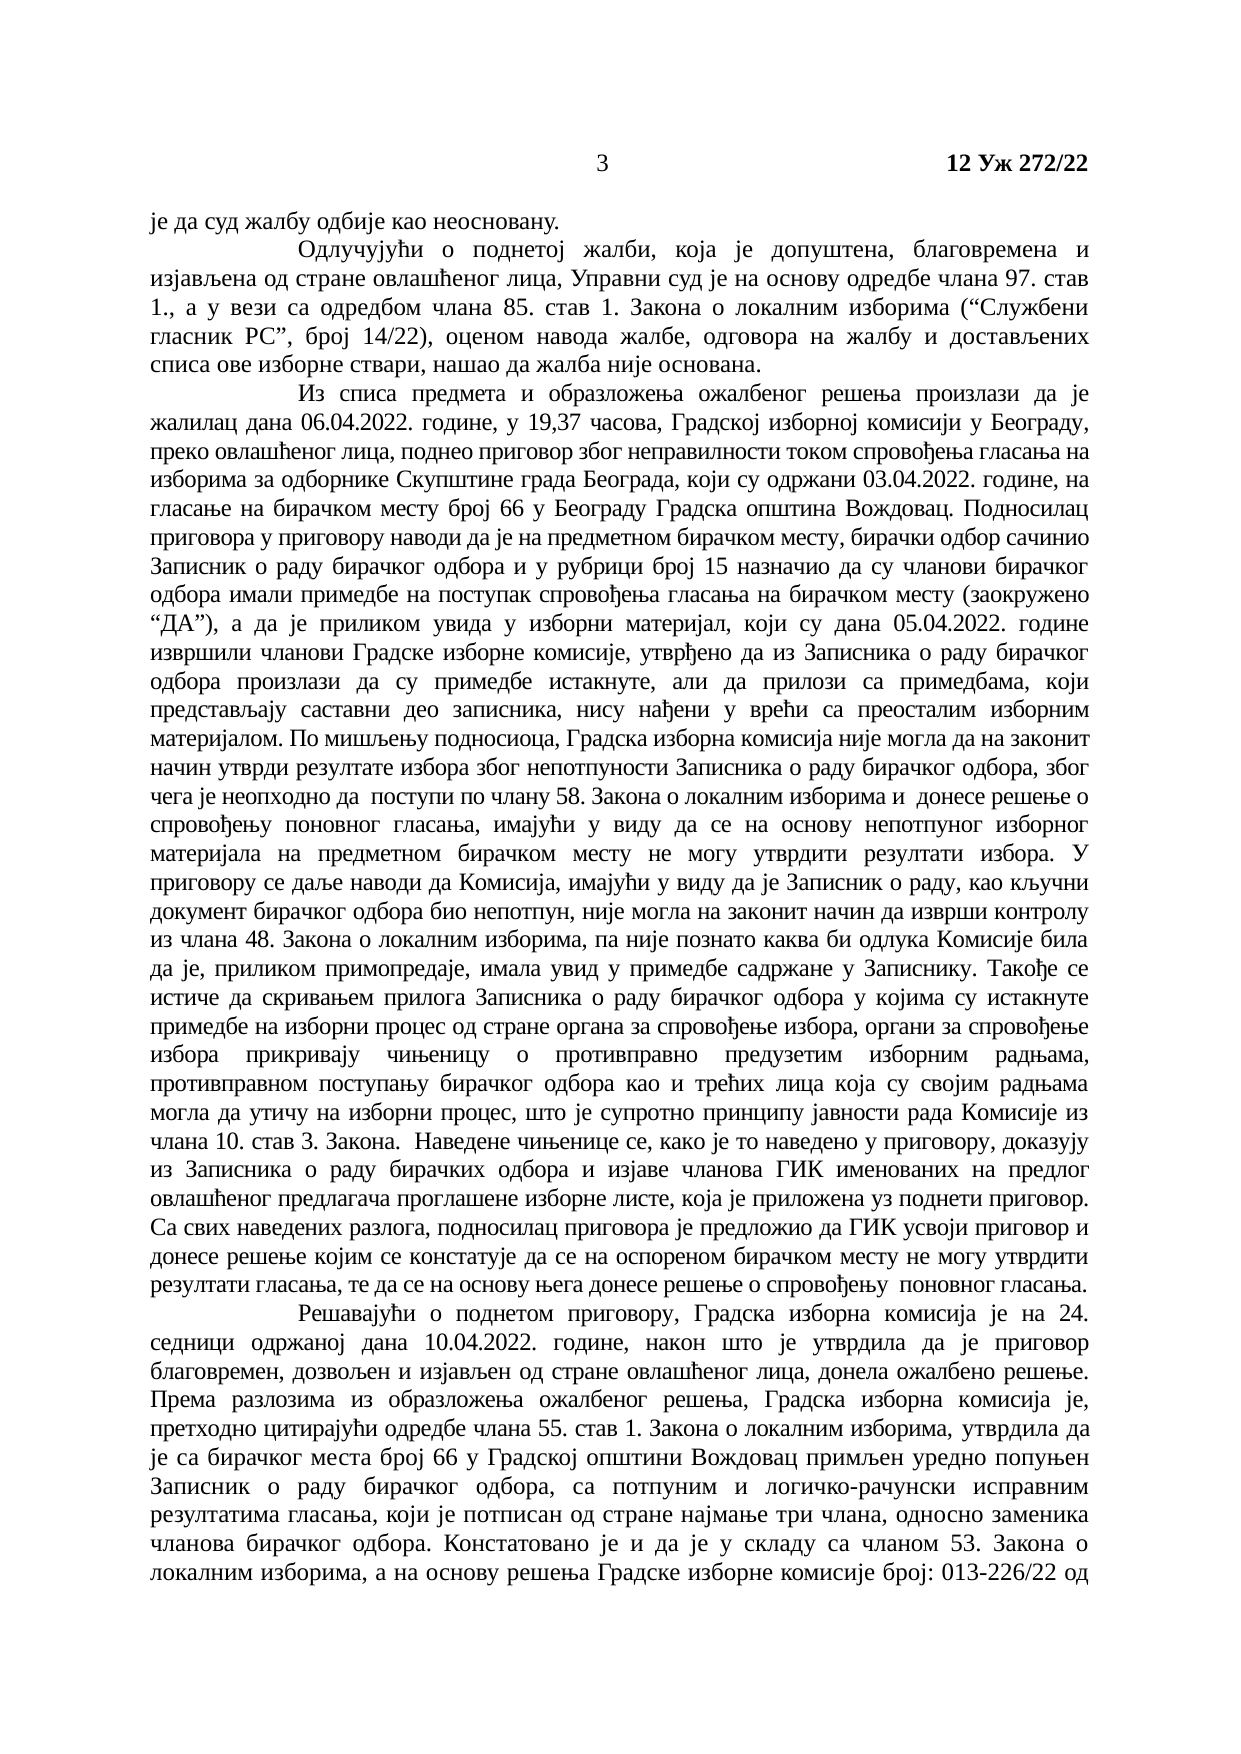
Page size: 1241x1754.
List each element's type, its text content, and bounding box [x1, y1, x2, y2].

text Одлучујући о поднетој жалби, која је допуштена, благовремена и изјављена од стране овлашћеног лица, Управни суд је на основу одредбе члана 97. став 1., а у вези са одредбом члана 85. став 1. Закона о локалним изборима (“Службени гласник РС”, број 14/22), оценом навода жалбе, одговора на жалбу и достављених списа ове изборне ствари, нашао да жалба није основана. [150, 234, 1090, 378]
text је да суд жалбу одбије као неосновану. [150, 206, 1090, 234]
text Решавајући о поднетом приговору, Градска изборна комисија је на 24. седници одржаној дана 10.04.2022. године, након што је утврдила да је приговор благовремен, дозвољен и изјављен од стране овлашћеног лица, донела ожалбено решење. Према разлозима из образложења ожалбеног решења, Градска изборна комисија је, претходно цитирајући одредбе члана 55. став 1. Закона о локалним изборима, утврдила да је са бирачког места број 66 у Градској општини Вождовац примљен уредно попуњен Записник о раду бирачког одбора, са потпуним и логичко-рачунски исправним резултатима гласања, који је потписан од стране најмање три члана, односно заменика чланова бирачког одбора. Констатовано је и да је у складу са чланом 53. Закона о локалним изборима, а на основу решења Градске изборне комисије број: 013-226/22 од [150, 1298, 1090, 1586]
text Из списа предмета и образложења ожалбеног решења произлази да је жалилац дана 06.04.2022. године, у 19,37 часова, Градској изборној комисији у Београду, преко овлашћеног лица, поднео приговор због неправилности током спровођења гласања на изборима за одборнике Скупштине града Београда, који су одржани 03.04.2022. године, на гласање на бирачком месту број 66 у Београду Градска општина Вождовац. Подносилац приговора у приговору наводи да је на предметном бирачком месту, бирачки одбор сачинио Записник о раду бирачког одбора и у рубрици број 15 назначио да су чланови бирачког одбора имали примедбе на поступак спровођења гласања на бирачком месту (заокружено “ДА”), а да је приликом увида у изборни материјал, који су дана 05.04.2022. године извршили чланови Градске изборне комисије, утврђено да из Записника о раду бирачког одбора произлази да су примедбе истакнуте, али да прилози са примедбама, који представљају саставни део записника, нису нађени у врећи са преосталим изборним материјалом. По мишљењу подносиоца, Градска изборна комисија није могла да на законит начин утврди резултате избора због непотпуности Записника о раду бирачког одбора, због чега је неопходно да поступи по члану 58. Закона о локалним изборима и донесе решење о спровођењу поновног гласања, имајући у виду да се на основу непотпуног изборног материјала на предметном бирачком месту не могу утврдити резултати избора. У приговору се даље наводи да Комисија, имајући у виду да је Записник о раду, као кључни документ бирачког одбора био непотпун, није могла на законит начин да изврши контролу из члана 48. Закона о локалним изборима, па није познато каква би одлука Комисије била да је, приликом примопредаје, имала увид у примедбе садржане у Записнику. Такође се истиче да скривањем прилога Записника о раду бирачког одбора у којима су истакнуте примедбе на изборни процес од стране органа за спровођење избора, органи за спровођење избора прикривају чињеницу о противправно предузетим изборним радњама, противправном поступању бирачког одбора као и трећих лица која су својим радњама могла да утичу на изборни процес, што је супротно принципу јавности рада Комисије из члана 10. став 3. Закона. Наведене чињенице се, како је то наведено у приговору, доказују из Записника о раду бирачких одбора и изјаве чланова ГИК именованих на предлог овлашћеног предлагача проглашене изборне листе, која је приложена уз поднети приговор. Са свих наведених разлога, подносилац приговора је предложио да ГИК усвоји приговор и донесе решење којим се констатује да се на оспореном бирачком месту не могу утврдити резултати гласања, те да се на основу њега донесе решење о спровођењу поновног гласања. [150, 378, 1090, 1298]
